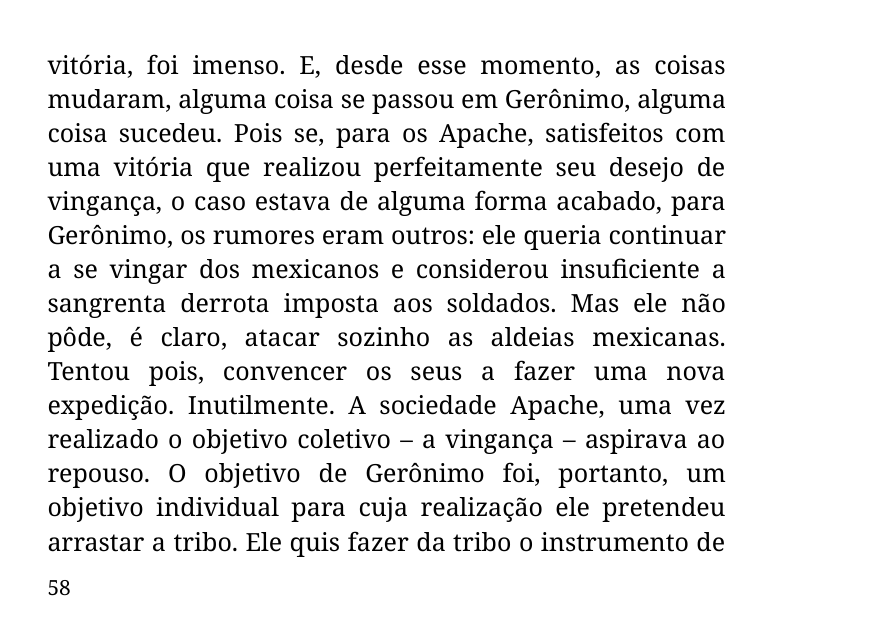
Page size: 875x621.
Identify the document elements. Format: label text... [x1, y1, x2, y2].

text vitória, foi imenso. E, desde esse momento, as coisas mudaram, alguma coisa se passou em Gerônimo, alguma coisa sucedeu. Pois se, para os Apache, satisfeitos com uma vitória que realizou perfeitamente seu desejo de vingança, o caso estava de alguma forma acabado, para Gerônimo, os rumores eram outros: ele queria continuar a se vingar dos mexicanos e considerou insuficiente a sangrenta derrota imposta aos soldados. Mas ele não pôde, é claro, atacar sozinho as aldeias mexicanas. Tentou pois, convencer os seus a fazer uma nova expedição. Inutilmente. A sociedade Apache, uma vez realizado o objetivo coletivo – a vingança – aspirava ao repouso. O objetivo de Gerônimo foi, portanto, um objetivo individual para cuja realização ele pretendeu arrastar a tribo. Ele quis fazer da tribo o instrumento de [47, 47, 726, 558]
